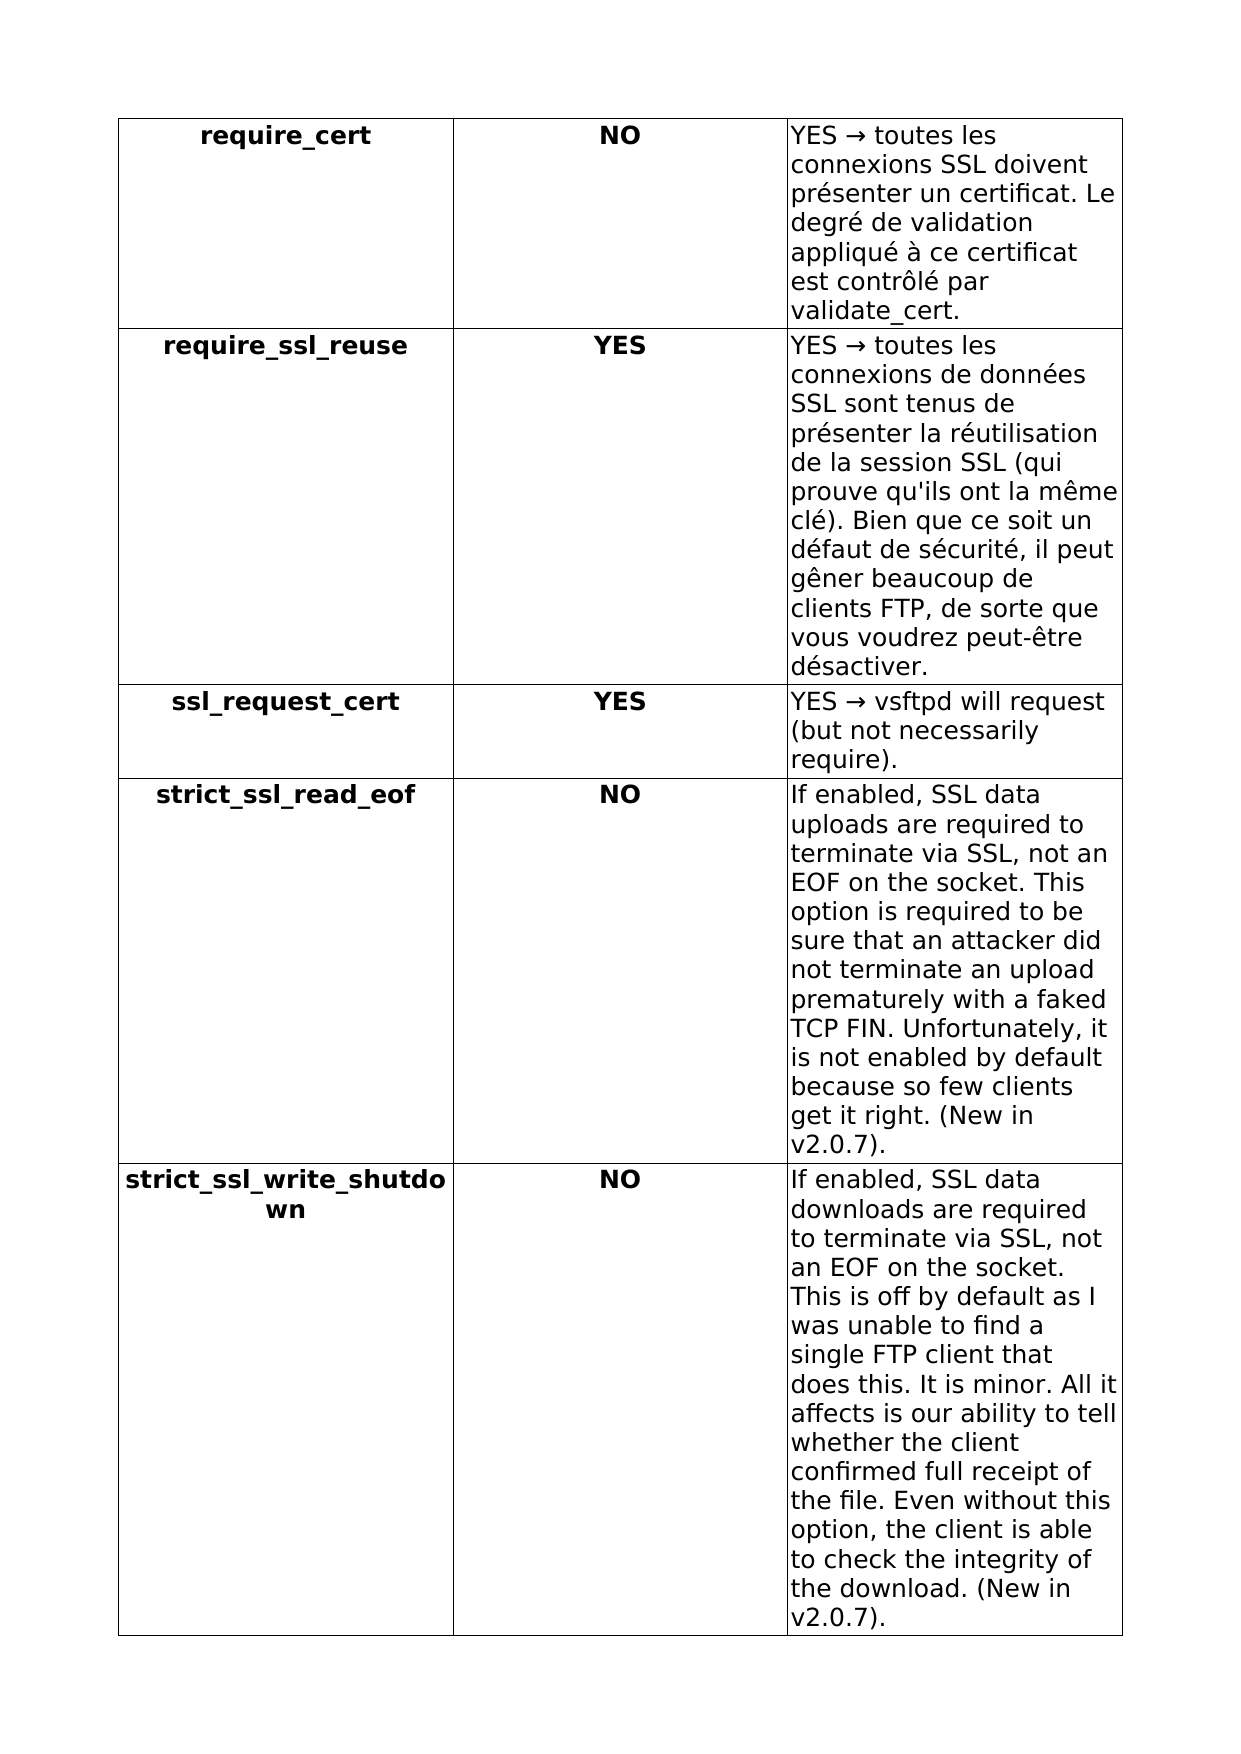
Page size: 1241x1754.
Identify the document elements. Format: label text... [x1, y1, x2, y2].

table_cell YES → toutes les connexions de données SSL sont tenus de présenter la réutilisation de la session SSL (qui prouve qu'ils ont la même clé). Bien que ce soit un défaut de sécurité, il peut gêner beaucoup de clients FTP, de sorte que vous voudrez peut-être désactiver. [788, 329, 1122, 684]
table_cell YES [454, 329, 787, 684]
table_cell strict_ssl_write_shutdown [119, 1164, 453, 1635]
table_cell NO [454, 119, 787, 328]
table_cell YES → toutes les connexions SSL doivent présenter un certificat. Le degré de validation appliqué à ce certificat est contrôlé par validate_cert. [788, 119, 1122, 328]
table_cell YES [454, 685, 787, 778]
table_cell YES → vsftpd will request (but not necessarily require). [788, 685, 1122, 778]
table_cell NO [454, 1164, 787, 1635]
table_cell require_ssl_reuse [119, 329, 453, 684]
table_cell require_cert [119, 119, 453, 328]
table_cell If enabled, SSL data downloads are required to terminate via SSL, not an EOF on the socket. This is off by default as I was unable to find a single FTP client that does this. It is minor. All it affects is our ability to tell whether the client confirmed full receipt of the file. Even without this option, the client is able to check the integrity of the download. (New in v2.0.7). [788, 1164, 1122, 1635]
table_cell ssl_request_cert [119, 685, 453, 778]
table_cell strict_ssl_read_eof [119, 779, 453, 1163]
table_cell If enabled, SSL data uploads are required to terminate via SSL, not an EOF on the socket. This option is required to be sure that an attacker did not terminate an upload prematurely with a faked TCP FIN. Unfortunately, it is not enabled by default because so few clients get it right. (New in v2.0.7). [788, 779, 1122, 1163]
table_cell NO [454, 779, 787, 1163]
